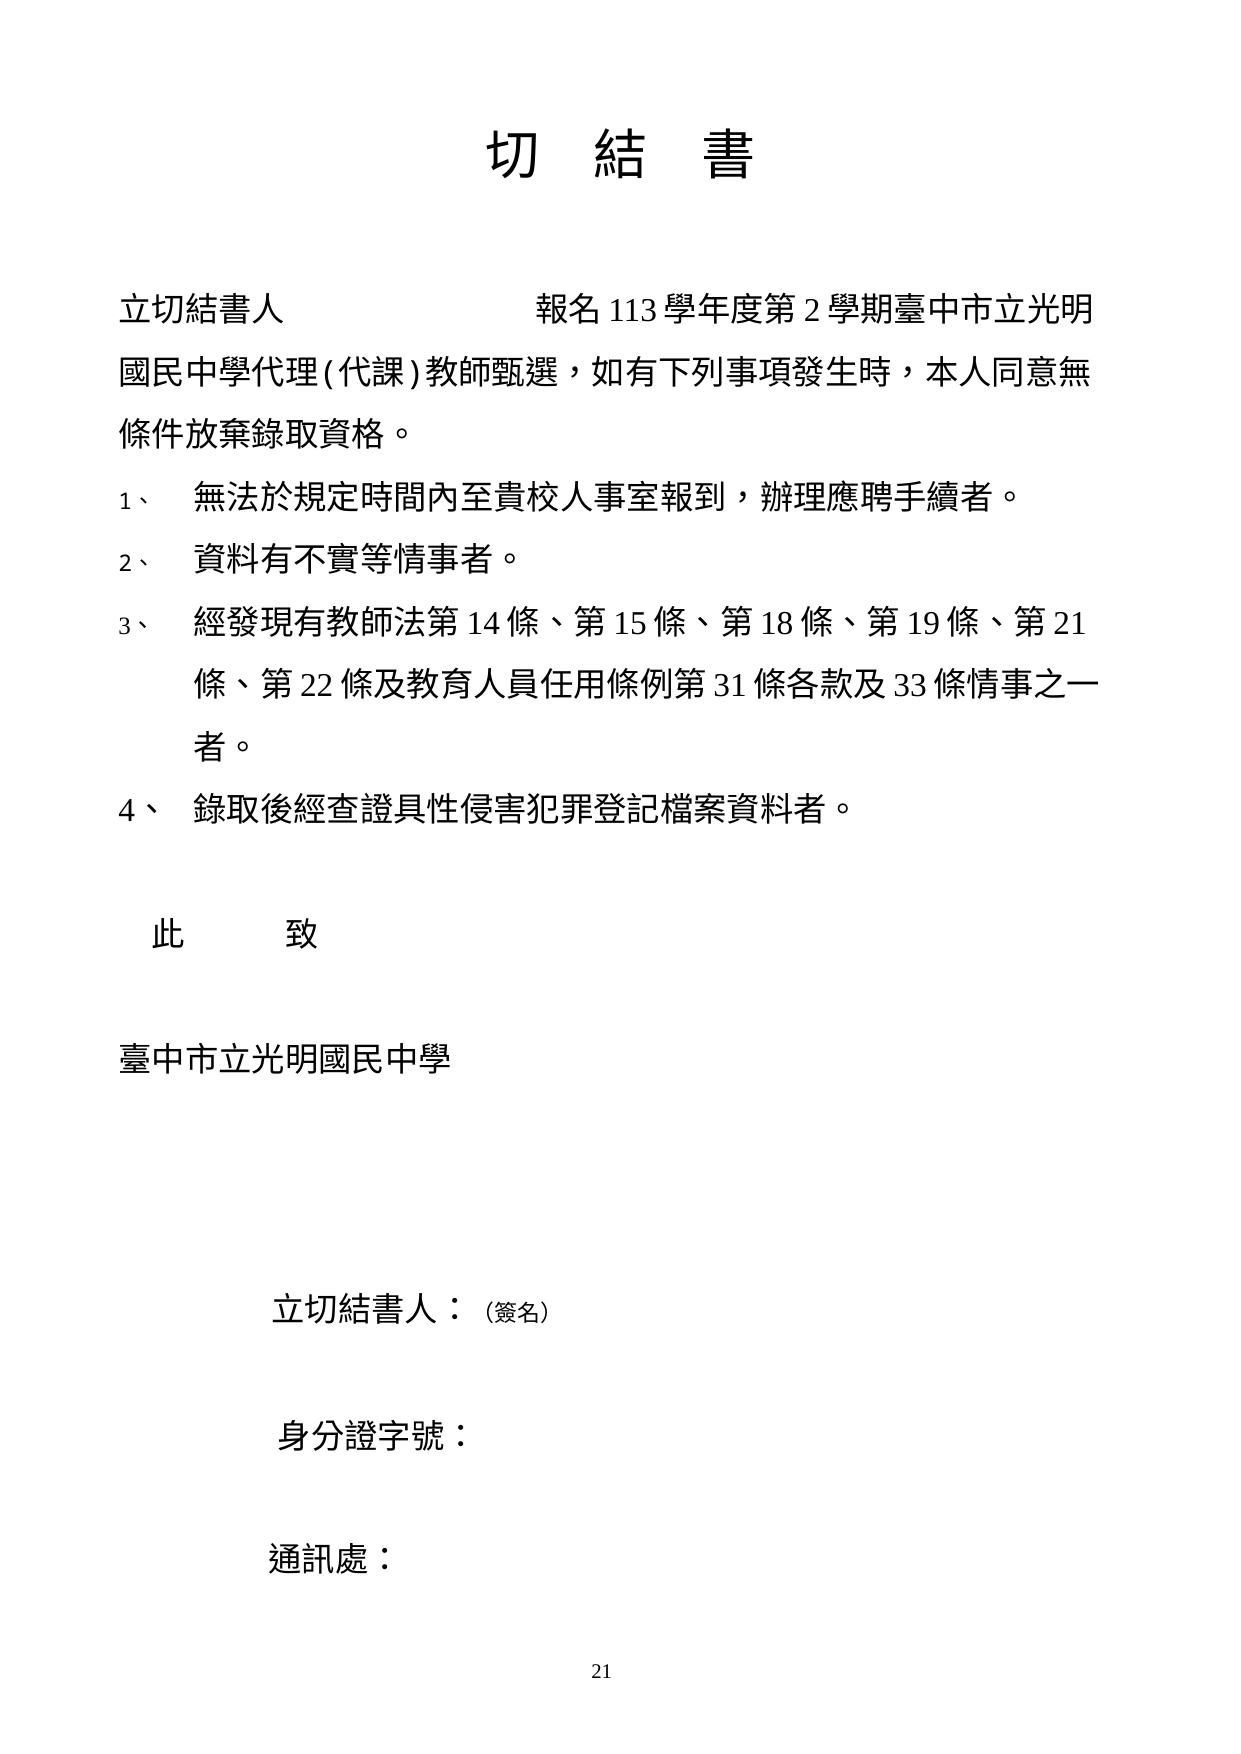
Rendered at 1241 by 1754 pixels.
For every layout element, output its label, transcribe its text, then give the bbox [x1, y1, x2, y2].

list 經發現有教師法第14條、第15條、第18條、第19條、第21條、第22條及教育人員任用條例第31條各款及33條情事之一者。 [118, 578, 1122, 766]
text 臺中市立光明國民中學 [118, 1016, 1122, 1078]
list 資料有不實等情事者。 [118, 516, 1122, 578]
text 切 結 書 [118, 78, 1122, 203]
list 錄取後經查證具性侵害犯罪登記檔案資料者。 [118, 766, 1122, 828]
text 通訊處： [118, 1516, 1122, 1578]
text 身分證字號： [118, 1391, 1122, 1453]
text 立切結書人 報名113學年度第2學期臺中市立光明國民中學代理(代課)教師甄選，如有下列事項發生時，本人同意無條件放棄錄取資格。 [118, 266, 1122, 453]
text 立切結書人：（簽名） [118, 1266, 1122, 1328]
list 無法於規定時間內至貴校人事室報到，辦理應聘手續者。 [118, 453, 1122, 516]
text 此 致 [118, 891, 1122, 953]
